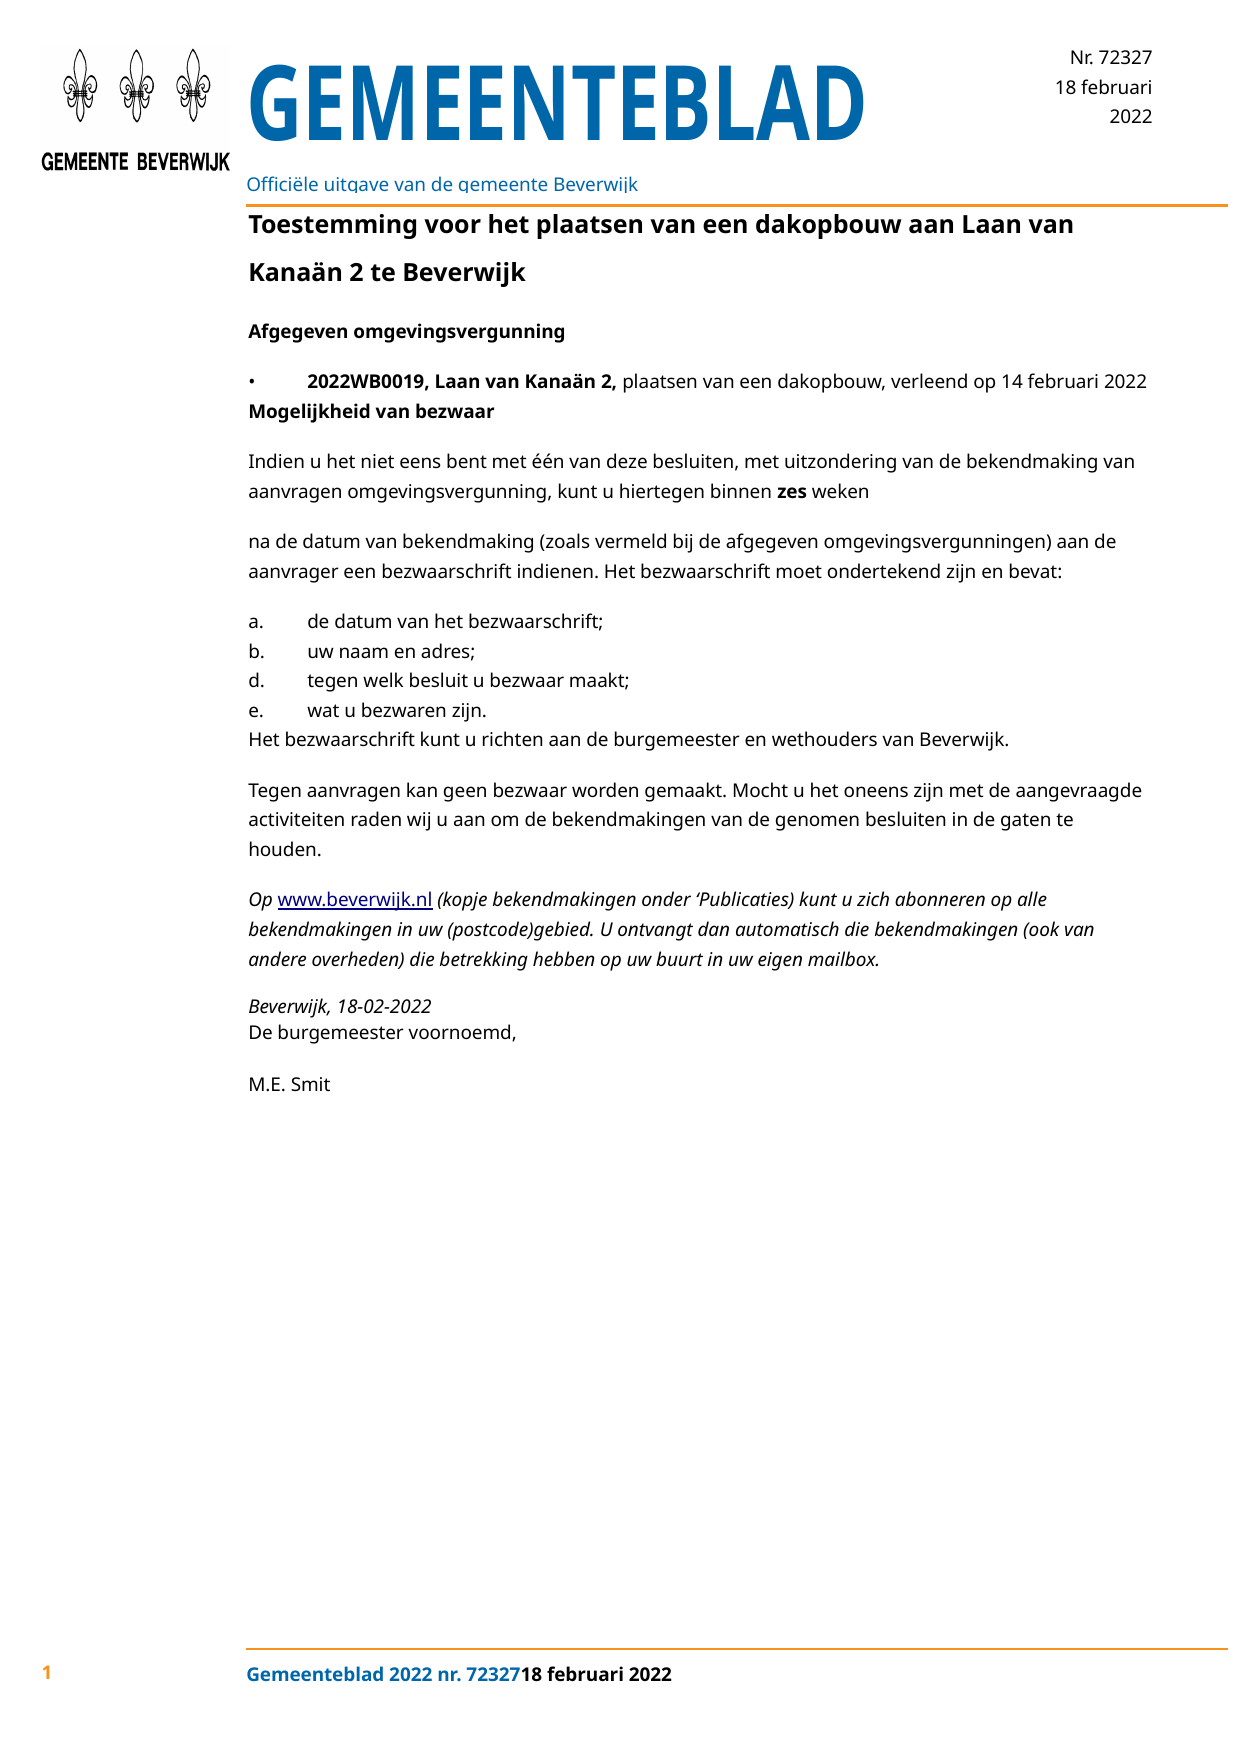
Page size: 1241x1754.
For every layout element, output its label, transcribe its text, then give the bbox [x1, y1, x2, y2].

text Op www.beverwijk.nl (kopje bekendmakingen onder ‘Publicaties) kunt u zich abonneren op alle bekendmakingen in uw (postcode)gebied. U ontvangt dan automatisch die bekendmakingen (ook van andere overheden) die betrekking hebben op uw buurt in uw eigen mailbox. [248, 887, 1152, 972]
text Beverwijk, 18-02-2022 [248, 994, 1152, 1019]
text Mogelijkheid van bezwaar [248, 398, 1152, 424]
text M.E. Smit [248, 1071, 1152, 1097]
list de datum van het bezwaarschrift; [248, 608, 1152, 634]
list 2022WB0019, Laan van Kanaän 2, plaatsen van een dakopbouw, verleend op 14 februari 2022 [248, 368, 1152, 394]
text Indien u het niet eens bent met één van deze besluiten, met uitzondering van de bekendmaking van aanvragen omgevingsvergunning, kunt u hiertegen binnen zes weken [248, 448, 1152, 504]
text Tegen aanvragen kan geen bezwaar worden gemaakt. Mocht u het oneens zijn met de aangevraagde activiteiten raden wij u aan om de bekendmakingen van de genomen besluiten in de gaten te houden. [248, 777, 1152, 862]
text De burgemeester voornoemd, [248, 1019, 1152, 1045]
text Toestemming voor het plaatsen van een dakopbouw aan Laan van Kanaän 2 te Beverwijk [248, 207, 1152, 288]
list tegen welk besluit u bezwaar maakt; [248, 667, 1152, 693]
text na de datum van bekendmaking (zoals vermeld bij de afgegeven omgevingsvergunningen) aan de aanvrager een bezwaarschrift indienen. Het bezwaarschrift moet ondertekend zijn en bevat: [248, 528, 1152, 584]
text Het bezwaarschrift kunt u richten aan de burgemeester en wethouders van Beverwijk. [248, 727, 1152, 752]
picture [41, 47, 231, 172]
list wat u bezwaren zijn. [248, 697, 1152, 723]
text Afgegeven omgevingsvergunning [248, 318, 1152, 344]
list uw naam en adres; [248, 638, 1152, 664]
